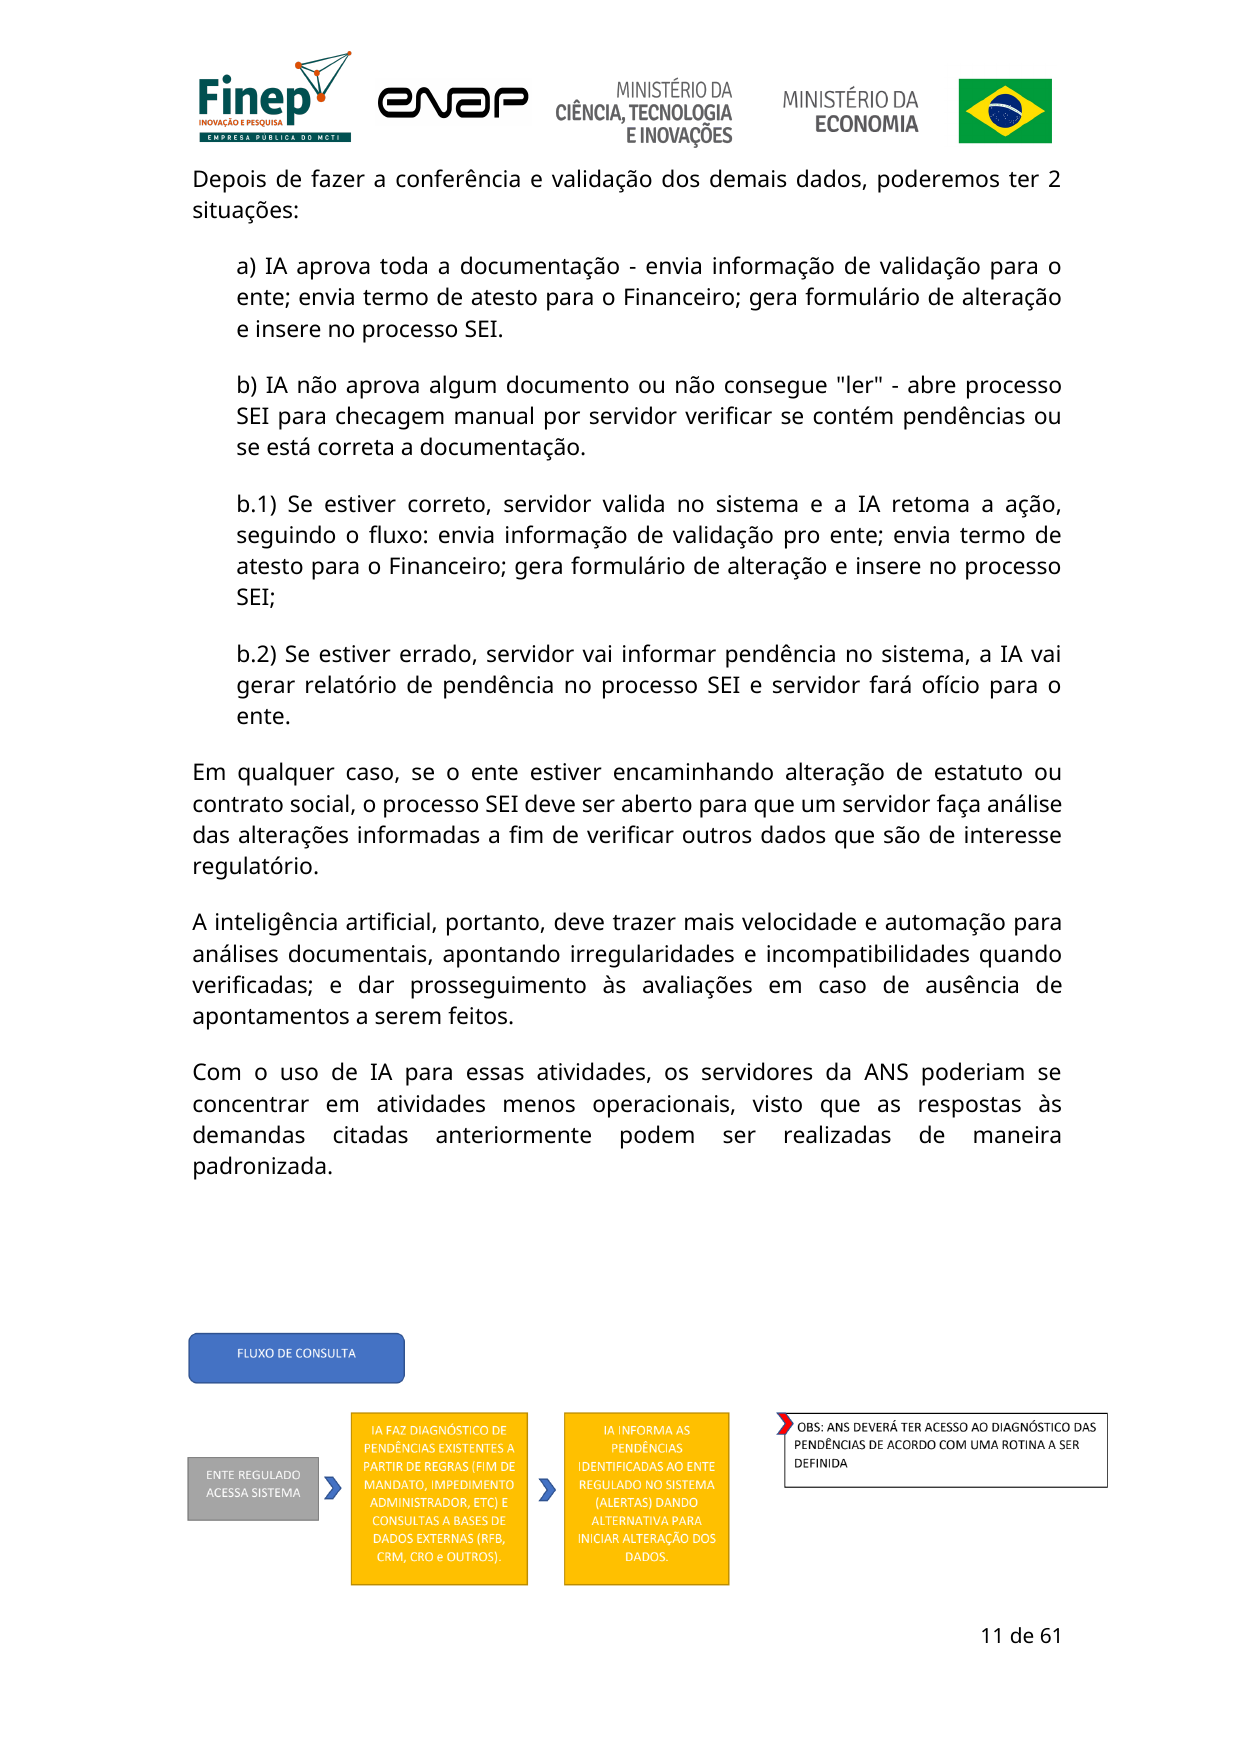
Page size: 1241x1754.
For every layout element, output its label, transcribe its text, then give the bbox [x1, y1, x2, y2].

text b.2) Se estiver errado, servidor vai informar pendência no sistema, a IA vai gerar relatório de pendência no processo SEI e servidor fará ofício para o ente. [236, 637, 1063, 731]
text b.1) Se estiver correto, servidor valida no sistema e a IA retoma a ação, seguindo o fluxo: envia informação de validação pro ente; envia termo de atesto para o Financeiro; gera formulário de alteração e insere no processo SEI; [236, 487, 1063, 612]
text Depois de fazer a conferência e validação dos demais dados, poderemos ter 2 situações: [192, 162, 1063, 225]
text a) IA aprova toda a documentação - envia informação de validação para o ente; envia termo de atesto para o Financeiro; gera formulário de alteração e insere no processo SEI. [236, 250, 1063, 344]
text b) IA não aprova algum documento ou não consegue "ler" - abre processo SEI para checagem manual por servidor verificar se contém pendências ou se está correta a documentação. [236, 369, 1063, 462]
text Em qualquer caso, se o ente estiver encaminhando alteração de estatuto ou contrato social, o processo SEI deve ser aberto para que um servidor faça análise das alterações informadas a fim de verificar outros dados que são de interesse regulatório. [192, 756, 1063, 881]
text IA INFORMA AS PENDÊNCIAS IDENTIFICADAS AO ENTE REGULADO NO SISTEMA (ALERTAS) DANDO ALTERNATIVA PARA INICIAR ALTERAÇÃO DOS DADOS. [177, 1219, 1063, 1305]
text Com o uso de IA para essas atividades, os servidores da ANS poderiam se concentrar em atividades menos operacionais, visto que as respostas às demandas citadas anteriormente podem ser realizadas de maneira padronizada. [192, 1056, 1063, 1181]
text A inteligência artificial, portanto, deve trazer mais velocidade e automação para análises documentais, apontando irregularidades e incompatibilidades quando verificadas; e dar prosseguimento às avaliações em caso de ausência de apontamentos a serem feitos. [192, 906, 1063, 1031]
